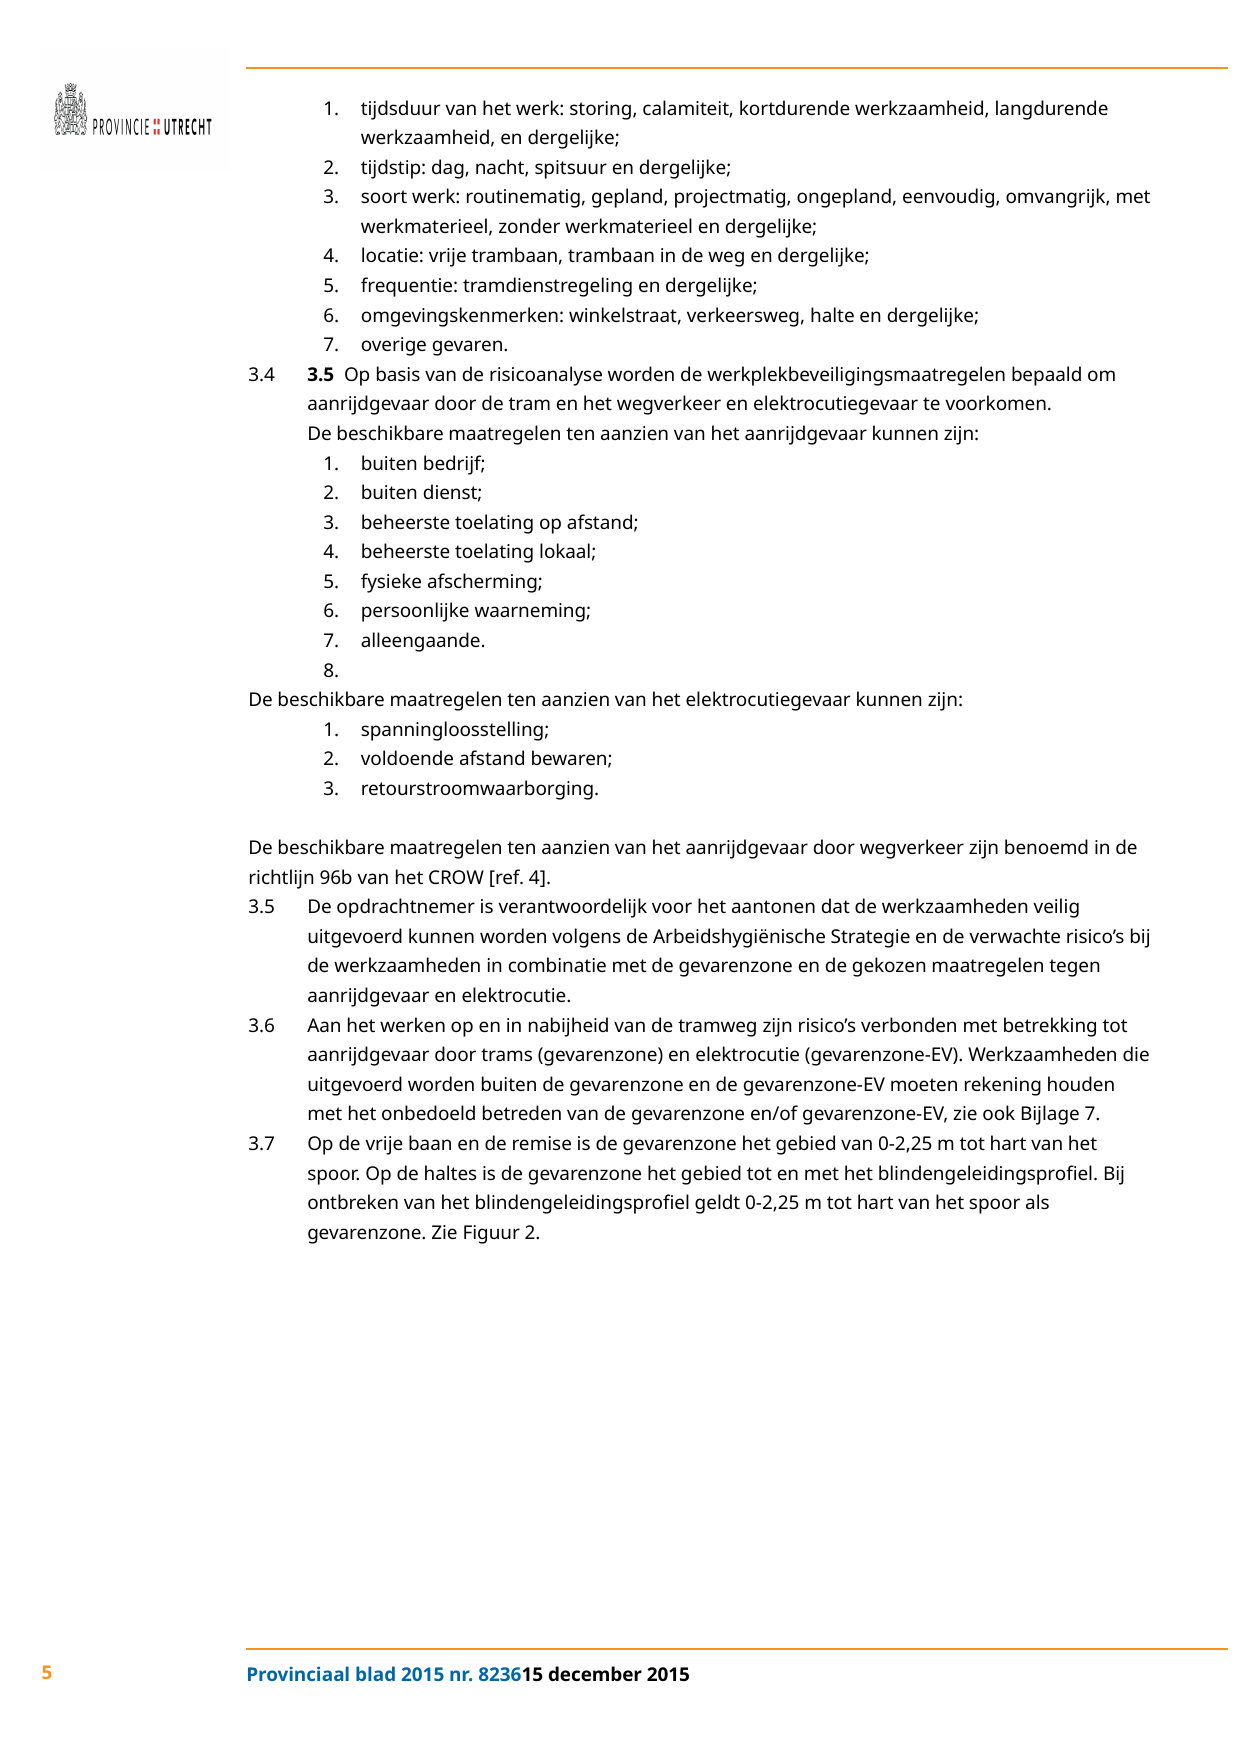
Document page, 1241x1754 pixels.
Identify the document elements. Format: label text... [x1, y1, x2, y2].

list persoonlijke waarneming; [323, 598, 1152, 623]
list Aan het werken op en in nabijheid van de tramweg zijn risico’s verbonden met betrekking tot aanrijdgevaar door trams (gevarenzone) en elektrocutie (gevarenzone-EV). Werkzaamheden die uitgevoerd worden buiten de gevarenzone en de gevarenzone-EV moeten rekening houden met het onbedoeld betreden van de gevarenzone en/of gevarenzone-EV, zie ook Bijlage 7. [248, 1012, 1152, 1126]
list fysieke afscherming; [323, 568, 1152, 594]
list retourstroomwaarborging. [323, 775, 1152, 801]
text De beschikbare maatregelen ten aanzien van het aanrijdgevaar door wegverkeer zijn benoemd in de richtlijn 96b van het CROW [ref. 4]. [248, 834, 1152, 890]
list De beschikbare maatregelen ten aanzien van het aanrijdgevaar kunnen zijn: [248, 420, 1152, 446]
list voldoende afstand bewaren; [323, 746, 1152, 771]
list 3.5 Op basis van de risicoanalyse worden de werkplekbeveiligingsmaatregelen bepaald om aanrijdgevaar door de tram en het wegverkeer en elektrocutiegevaar te voorkomen. [248, 361, 1152, 416]
list tijdstip: dag, nacht, spitsuur en dergelijke; [323, 154, 1152, 180]
text De beschikbare maatregelen ten aanzien van het elektrocutiegevaar kunnen zijn: [248, 686, 1152, 712]
list buiten bedrijf; [323, 450, 1152, 476]
list tijdsduur van het werk: storing, calamiteit, kortdurende werkzaamheid, langdurende werkzaamheid, en dergelijke; [323, 95, 1152, 150]
list beheerste toelating op afstand; [323, 509, 1152, 535]
list spanningloosstelling; [323, 716, 1152, 742]
list overige gevaren. [323, 331, 1152, 357]
list locatie: vrije trambaan, trambaan in de weg en dergelijke; [323, 243, 1152, 268]
list buiten dienst; [323, 479, 1152, 505]
list frequentie: tramdienstregeling en dergelijke; [323, 272, 1152, 298]
list Op de vrije baan en de remise is de gevarenzone het gebied van 0-2,25 m tot hart van het spoor. Op de haltes is de gevarenzone het gebied tot en met het blindengeleidingsprofiel. Bij ontbreken van het blindengeleidingsprofiel geldt 0-2,25 m tot hart van het spoor als gevarenzone. Zie Figuur 2. [248, 1130, 1152, 1245]
list alleengaande. [323, 627, 1152, 653]
list beheerste toelating lokaal; [323, 538, 1152, 564]
picture [41, 47, 231, 172]
list De opdrachtnemer is verantwoordelijk voor het aantonen dat de werkzaamheden veilig uitgevoerd kunnen worden volgens de Arbeidshygiënische Strategie en de verwachte risico’s bij de werkzaamheden in combinatie met de gevarenzone en de gekozen maatregelen tegen aanrijdgevaar en elektrocutie. [248, 893, 1152, 1008]
list omgevingskenmerken: winkelstraat, verkeersweg, halte en dergelijke; [323, 302, 1152, 328]
list soort werk: routinematig, gepland, projectmatig, ongepland, eenvoudig, omvangrijk, met werkmaterieel, zonder werkmaterieel en dergelijke; [323, 183, 1152, 239]
